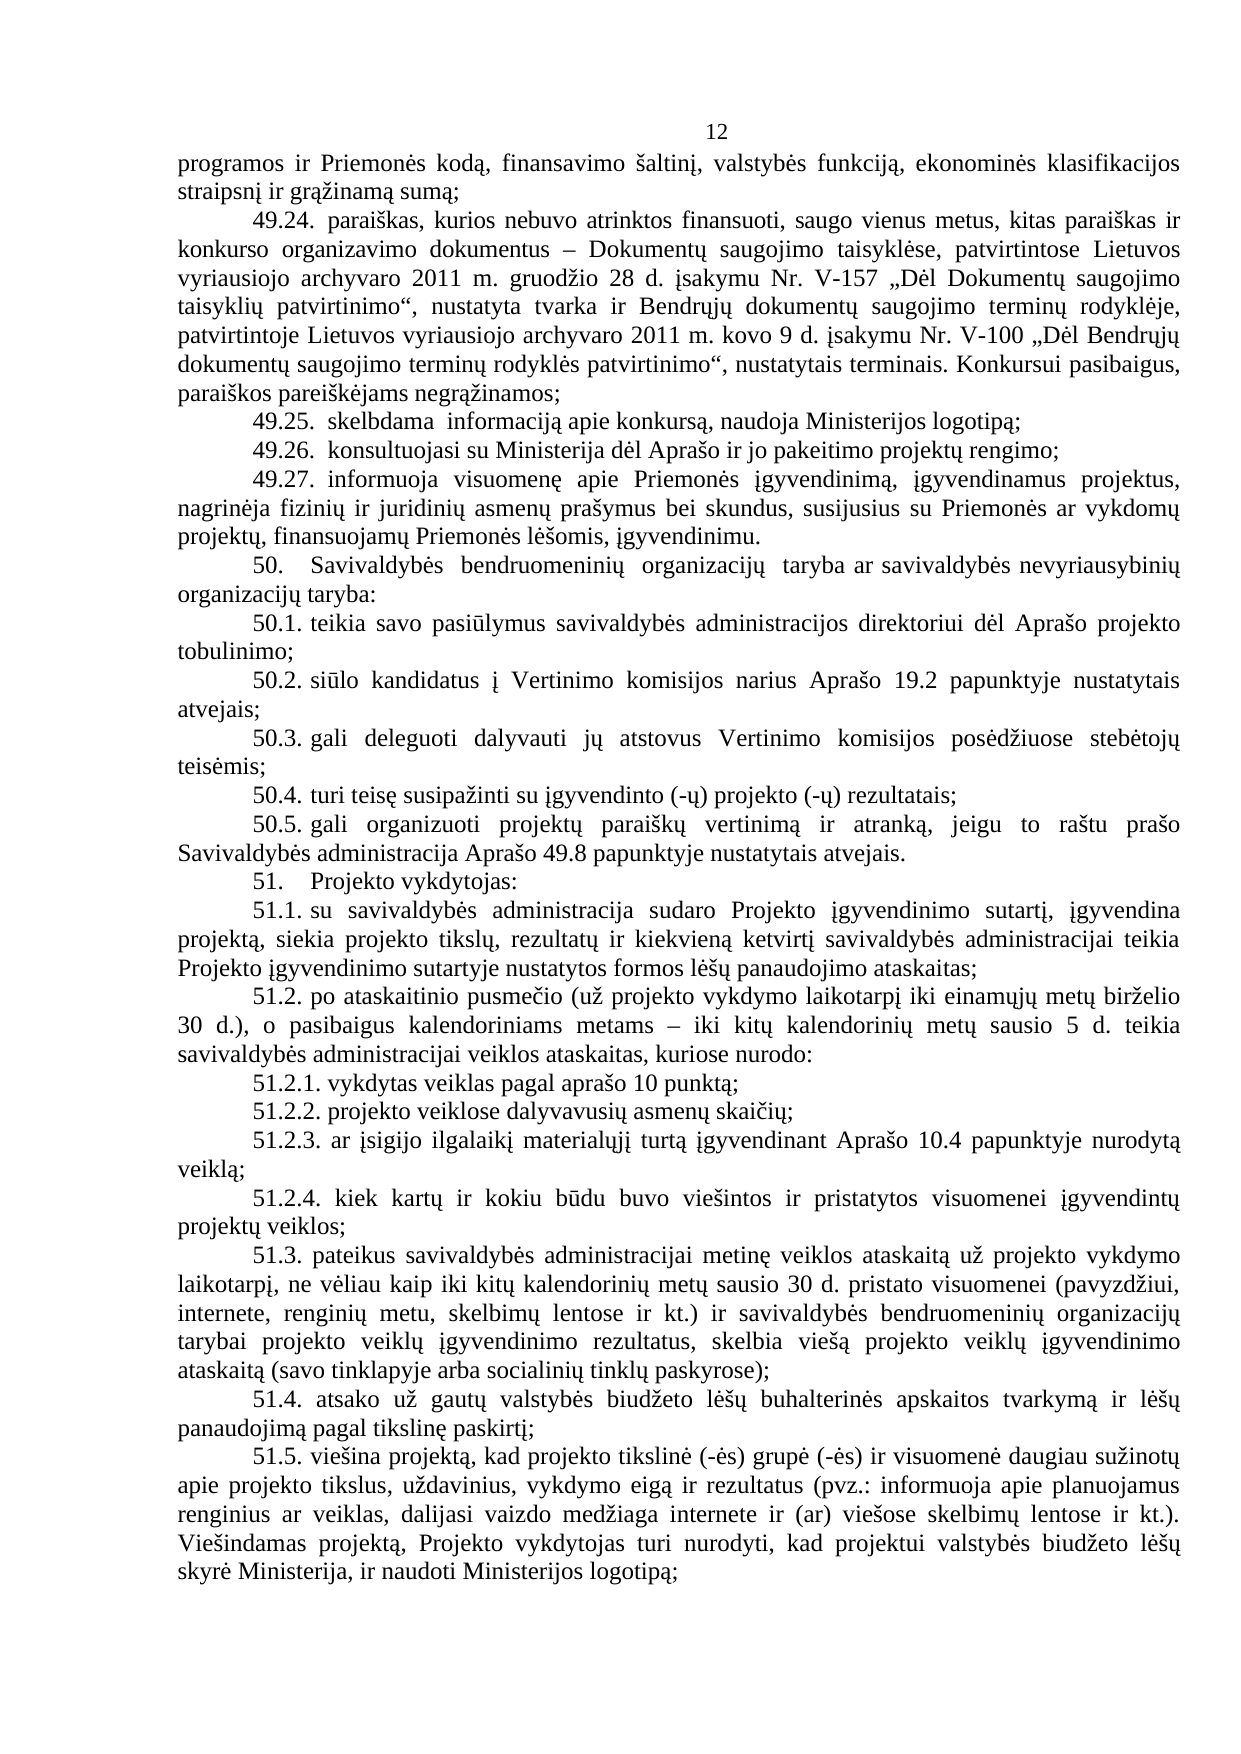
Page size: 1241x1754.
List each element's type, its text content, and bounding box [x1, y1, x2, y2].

text 51.2. po ataskaitinio pusmečio (už projekto vykdymo laikotarpį iki einamųjų metų birželio 30 d.), o pasibaigus kalendoriniams metams – iki kitų kalendorinių metų sausio 5 d. teikia savivaldybės administracijai veiklos ataskaitas, kuriose nurodo: [177, 981, 1181, 1068]
text 50.4. turi teisę susipažinti su įgyvendinto (-ų) projekto (-ų) rezultatais; [177, 780, 1181, 809]
text 51.1. su savivaldybės administracija sudaro Projekto įgyvendinimo sutartį, įgyvendina projektą, siekia projekto tikslų, rezultatų ir kiekvieną ketvirtį savivaldybės administracijai teikia Projekto įgyvendinimo sutartyje nustatytos formos lėšų panaudojimo ataskaitas; [177, 895, 1181, 981]
text 49.26. konsultuojasi su Ministerija dėl Aprašo ir jo pakeitimo projektų rengimo; [177, 435, 1181, 464]
text 49.25. skelbdama informaciją apie konkursą, naudoja Ministerijos logotipą; [177, 406, 1181, 435]
text 50.2. siūlo kandidatus į Vertinimo komisijos narius Aprašo 19.2 papunktyje nustatytais atvejais; [177, 665, 1181, 723]
text programos ir Priemonės kodą, finansavimo šaltinį, valstybės funkciją, ekonominės klasifikacijos straipsnį ir grąžinamą sumą; [177, 148, 1181, 205]
text 51.5. viešina projektą, kad projekto tikslinė (-ės) grupė (-ės) ir visuomenė daugiau sužinotų apie projekto tikslus, uždavinius, vykdymo eigą ir rezultatus (pvz.: informuoja apie planuojamus renginius ar veiklas, dalijasi vaizdo medžiaga internete ir (ar) viešose skelbimų lentose ir kt.). Viešindamas projektą, Projekto vykdytojas turi nurodyti, kad projektui valstybės biudžeto lėšų skyrė Ministerija, ir naudoti Ministerijos logotipą; [177, 1441, 1181, 1585]
text 50.3. gali deleguoti dalyvauti jų atstovus Vertinimo komisijos posėdžiuose stebėtojų teisėmis; [177, 723, 1181, 780]
text 51.2.1. vykdytas veiklas pagal aprašo 10 punktą; [177, 1068, 1181, 1096]
text 49.24. paraiškas, kurios nebuvo atrinktos finansuoti, saugo vienus metus, kitas paraiškas ir konkurso organizavimo dokumentus – Dokumentų saugojimo taisyklėse, patvirtintose Lietuvos vyriausiojo archyvaro 2011 m. gruodžio 28 d. įsakymu Nr. V-157 „Dėl Dokumentų saugojimo taisyklių patvirtinimo“, nustatyta tvarka ir Bendrųjų dokumentų saugojimo terminų rodyklėje, patvirtintoje Lietuvos vyriausiojo archyvaro 2011 m. kovo 9 d. įsakymu Nr. V-100 „Dėl Bendrųjų dokumentų saugojimo terminų rodyklės patvirtinimo“, nustatytais terminais. Konkursui pasibaigus, paraiškos pareiškėjams negrąžinamos; [177, 205, 1181, 406]
text 51.2.4. kiek kartų ir kokiu būdu buvo viešintos ir pristatytos visuomenei įgyvendintų projektų veiklos; [177, 1183, 1181, 1240]
text 51.4. atsako už gautų valstybės biudžeto lėšų buhalterinės apskaitos tvarkymą ir lėšų panaudojimą pagal tikslinę paskirtį; [177, 1384, 1181, 1441]
text 50.5. gali organizuoti projektų paraiškų vertinimą ir atranką, jeigu to raštu prašo Savivaldybės administracija Aprašo 49.8 papunktyje nustatytais atvejais. [177, 809, 1181, 866]
text 51.3. pateikus savivaldybės administracijai metinę veiklos ataskaitą už projekto vykdymo laikotarpį, ne vėliau kaip iki kitų kalendorinių metų sausio 30 d. pristato visuomenei (pavyzdžiui, internete, renginių metu, skelbimų lentose ir kt.) ir savivaldybės bendruomeninių organizacijų tarybai projekto veiklų įgyvendinimo rezultatus, skelbia viešą projekto veiklų įgyvendinimo ataskaitą (savo tinklapyje arba socialinių tinklų paskyrose); [177, 1240, 1181, 1384]
text 51. Projekto vykdytojas: [177, 866, 1181, 895]
text 51.2.2. projekto veiklose dalyvavusių asmenų skaičių; [177, 1096, 1181, 1125]
text 51.2.3. ar įsigijo ilgalaikį materialųjį turtą įgyvendinant Aprašo 10.4 papunktyje nurodytą veiklą; [177, 1125, 1181, 1183]
text 50. Savivaldybės bendruomeninių organizacijų taryba ar savivaldybės nevyriausybinių organizacijų taryba: [177, 550, 1181, 608]
text 50.1. teikia savo pasiūlymus savivaldybės administracijos direktoriui dėl Aprašo projekto tobulinimo; [177, 608, 1181, 665]
text 49.27. informuoja visuomenę apie Priemonės įgyvendinimą, įgyvendinamus projektus, nagrinėja fizinių ir juridinių asmenų prašymus bei skundus, susijusius su Priemonės ar vykdomų projektų, finansuojamų Priemonės lėšomis, įgyvendinimu. [177, 464, 1181, 550]
